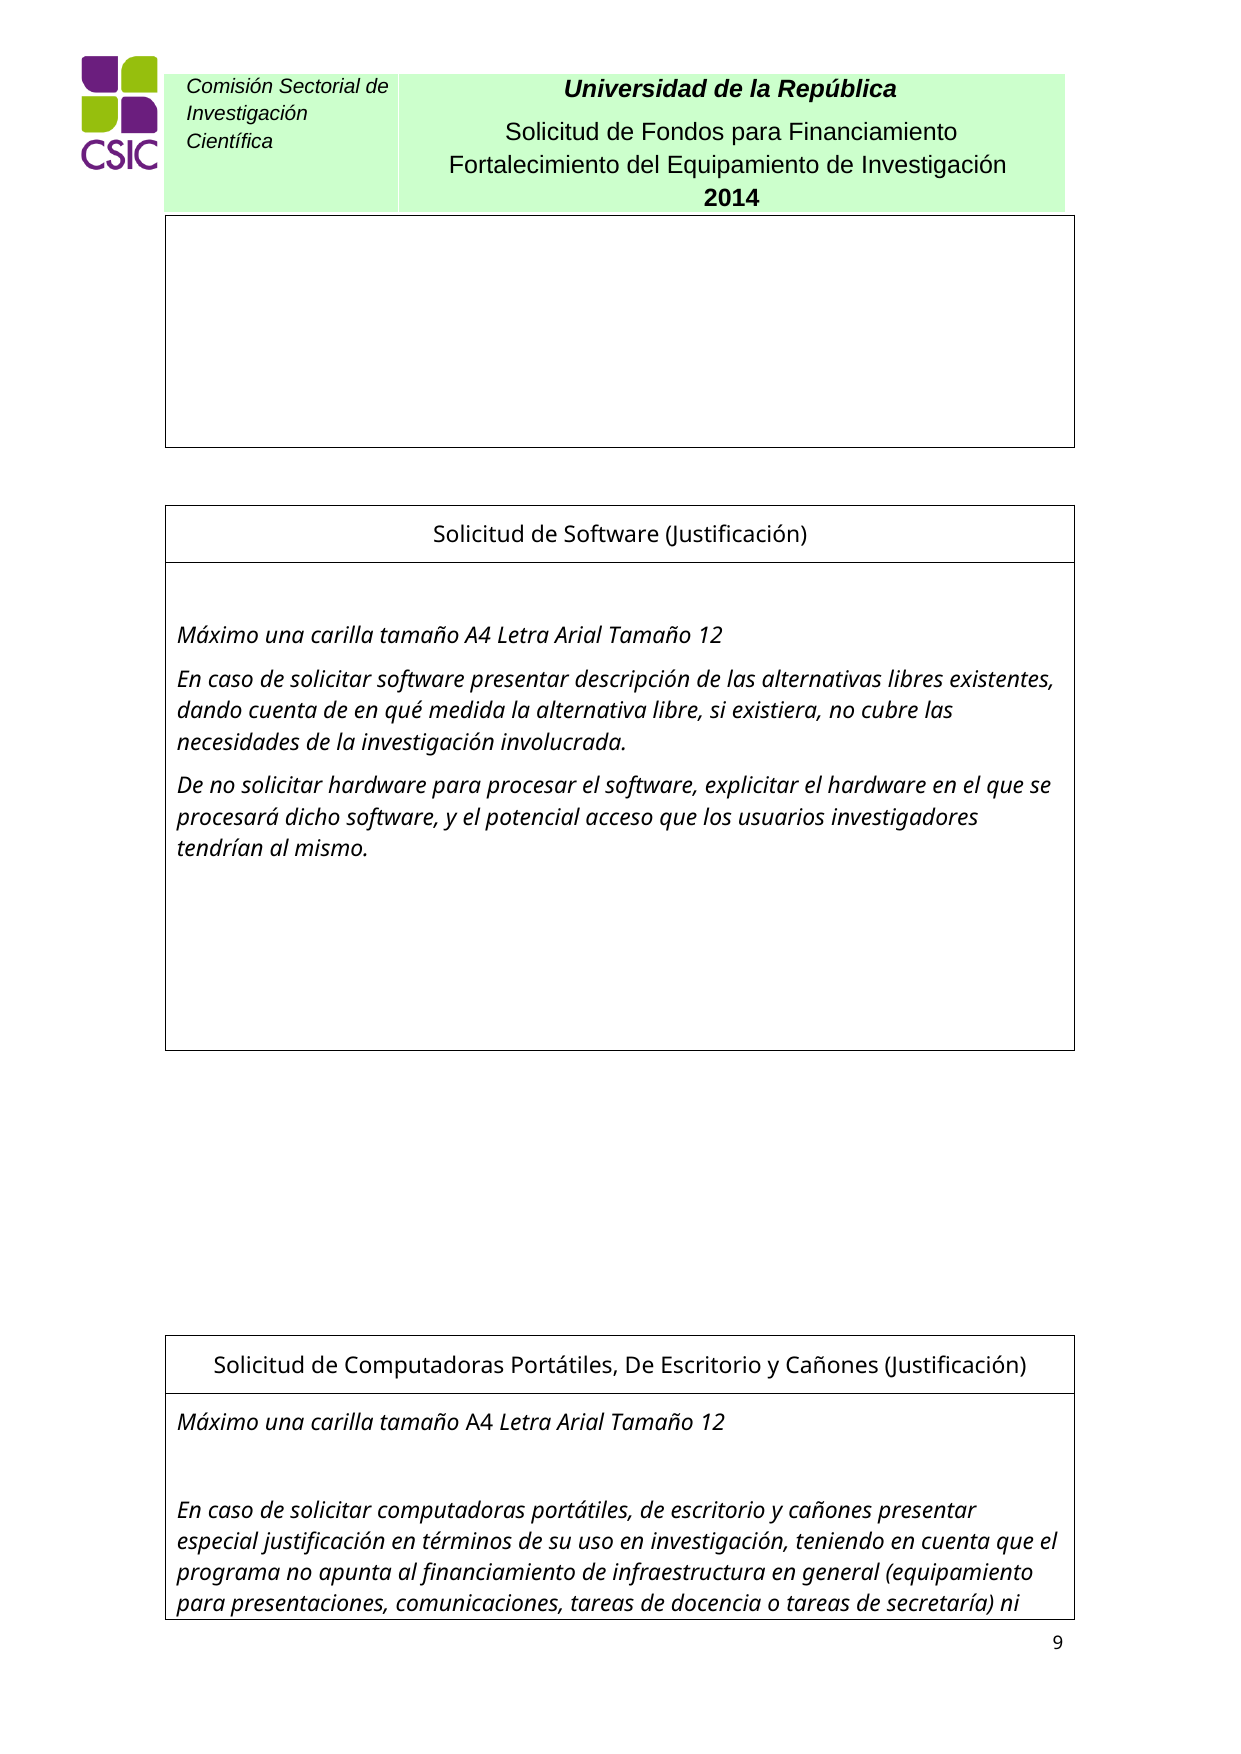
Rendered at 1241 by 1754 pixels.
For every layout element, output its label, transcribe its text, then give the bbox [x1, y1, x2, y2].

table_header Solicitud de Software (Justificación) [166, 506, 1074, 562]
table_cell Máximo una carilla tamaño A4 Letra Arial Tamaño 12 En caso de solicitar computadoras portátiles, de escritorio y cañones presentar especial justificación en términos de su uso en investigación, teniendo en cuenta que el programa no apunta al financiamiento de infraestructura en general (equipamiento para presentaciones, comunicaciones, tareas de docencia o tareas de secretaría) ni [166, 1394, 1074, 1619]
table_cell Máximo una carilla tamaño A4 Letra Arial Tamaño 12 En caso de solicitar software presentar descripción de las alternativas libres existentes, dando cuenta de en qué medida la alternativa libre, si existiera, no cubre las necesidades de la investigación involucrada. De no solicitar hardware para procesar el software, explicitar el hardware en el que se procesará dicho software, y el potencial acceso que los usuarios investigadores tendrían al mismo. [166, 563, 1074, 1050]
picture [75, 50, 164, 177]
table_header Solicitud de Computadoras Portátiles, De Escritorio y Cañones (Justificación) [166, 1336, 1074, 1393]
table_cell [166, 216, 1074, 447]
